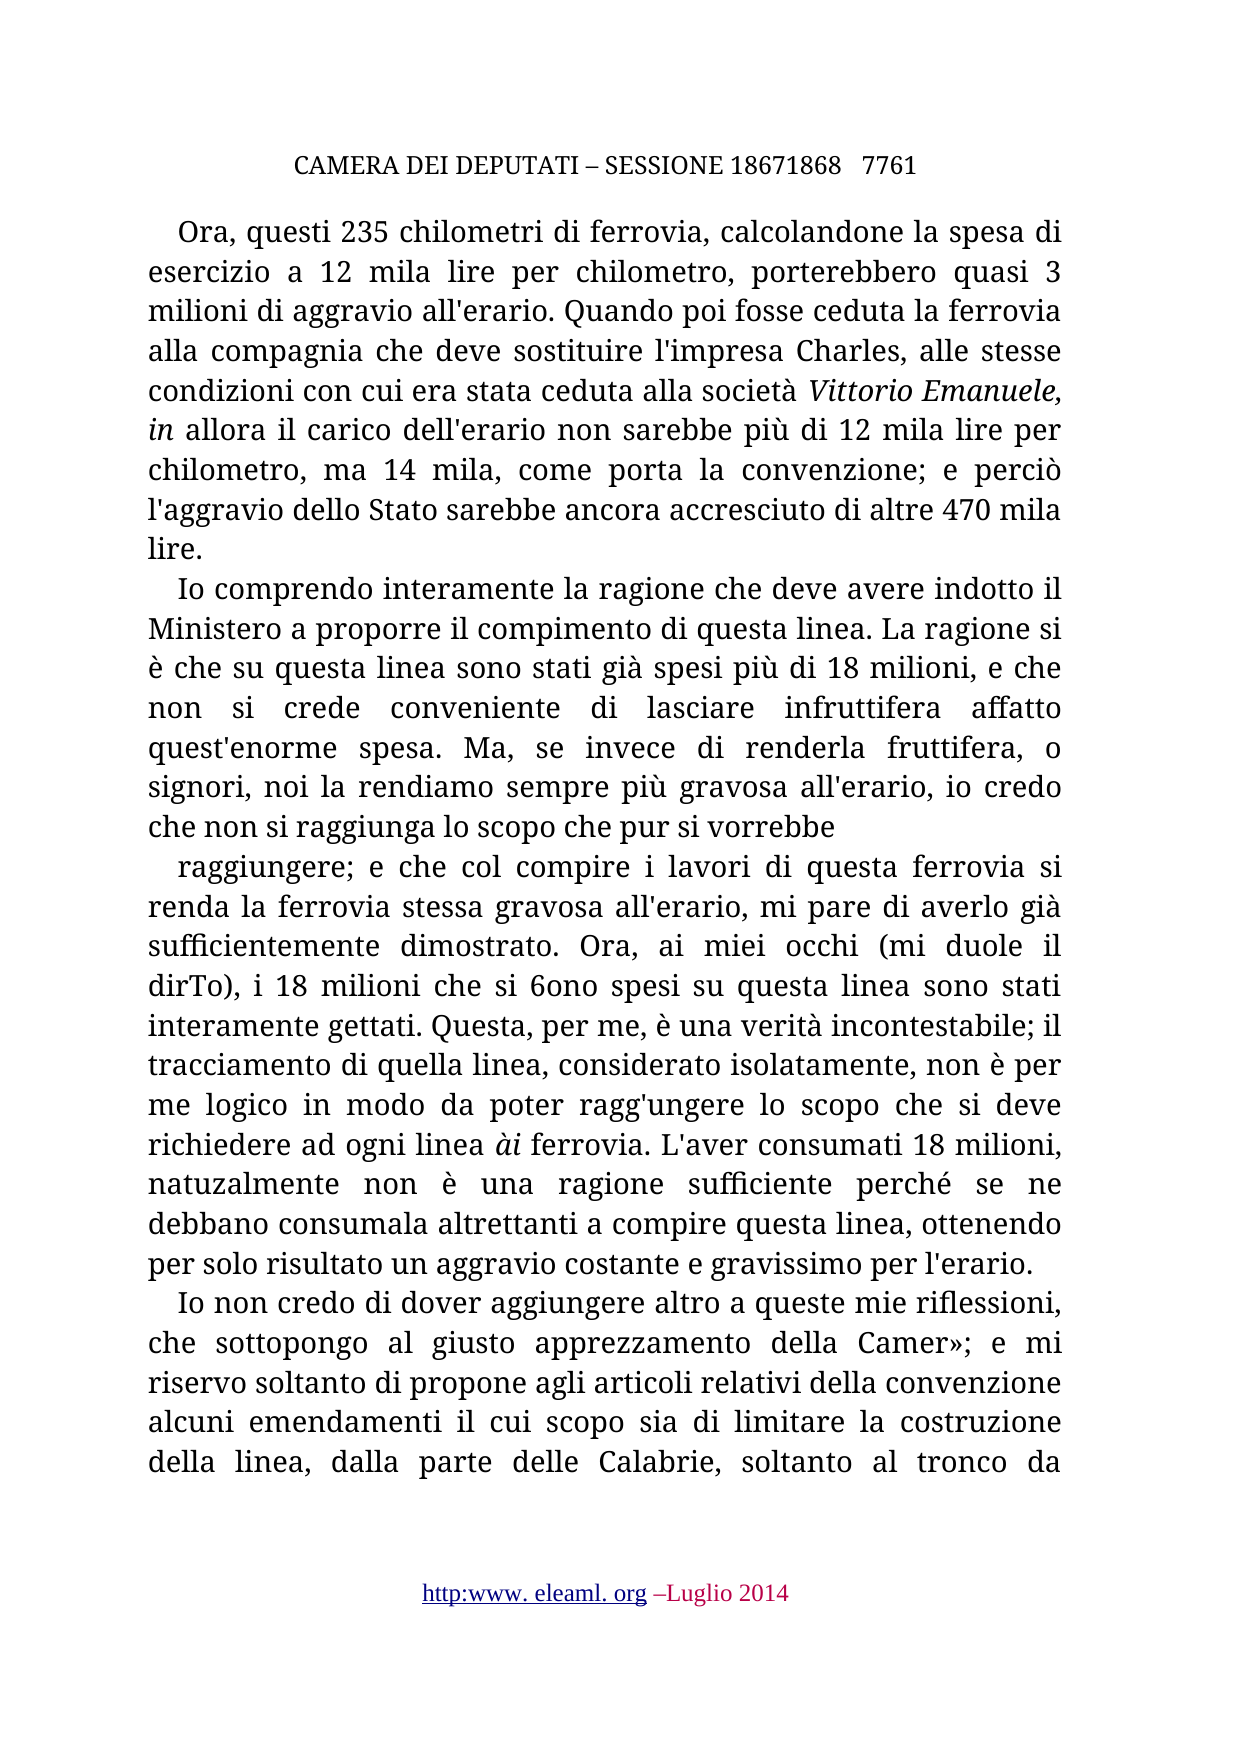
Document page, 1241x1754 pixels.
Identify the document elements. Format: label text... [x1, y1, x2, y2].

text Io non credo di dover aggiungere altro a queste mie riflessioni, che sottopongo al giusto apprezzamento della Camer»; e mi riservo soltanto di propone agli articoli relativi della convenzione alcuni emendamenti il cui scopo sia di limitare la costruzione della linea, dalla parte delle Calabrie, soltanto al tronco da [148, 1283, 1063, 1481]
text Io comprendo interamente la ragione che deve avere indotto il Ministero a proporre il compimento di questa linea. La ragione si è che su questa linea sono stati già spesi più di 18 milioni, e che non si crede conveniente di lasciare infruttifera affatto quest'enorme spesa. Ma, se invece di renderla fruttifera, o signori, noi la rendiamo sempre più gravosa all'erario, io credo che non si raggiunga lo scopo che pur si vorrebbe [148, 568, 1063, 846]
text Ora, questi 235 chilometri di ferrovia, calcolandone la spesa di esercizio a 12 mila lire per chilometro, porterebbero quasi 3 milioni di aggravio all'erario. Quando poi fosse ceduta la ferrovia alla compagnia che deve sostituire l'impresa Charles, alle stesse condizioni con cui era stata ceduta alla società Vittorio Emanuele, in allora il carico dell'erario non sarebbe più di 12 mila lire per chilometro, ma 14 mila, come porta la convenzione; e perciò l'aggravio dello Stato sarebbe ancora accresciuto di altre 470 mila lire. [148, 211, 1063, 568]
text raggiungere; e che col compire i lavori di questa ferrovia si renda la ferrovia stessa gravosa all'erario, mi pare di averlo già sufficientemente dimostrato. Ora, ai miei occhi (mi duole il dirTo), i 18 milioni che si 6ono spesi su questa linea sono stati interamente gettati. Questa, per me, è una verità incontestabile; il tracciamento di quella linea, considerato isolatamente, non è per me logico in modo da poter ragg'ungere lo scopo che si deve richiedere ad ogni linea ài ferrovia. L'aver consumati 18 milioni, natuzalmente non è una ragione sufficiente perché se ne debbano consumala altrettanti a compire questa linea, ottenendo per solo risultato un aggravio costante e gravissimo per l'erario. [148, 846, 1063, 1283]
